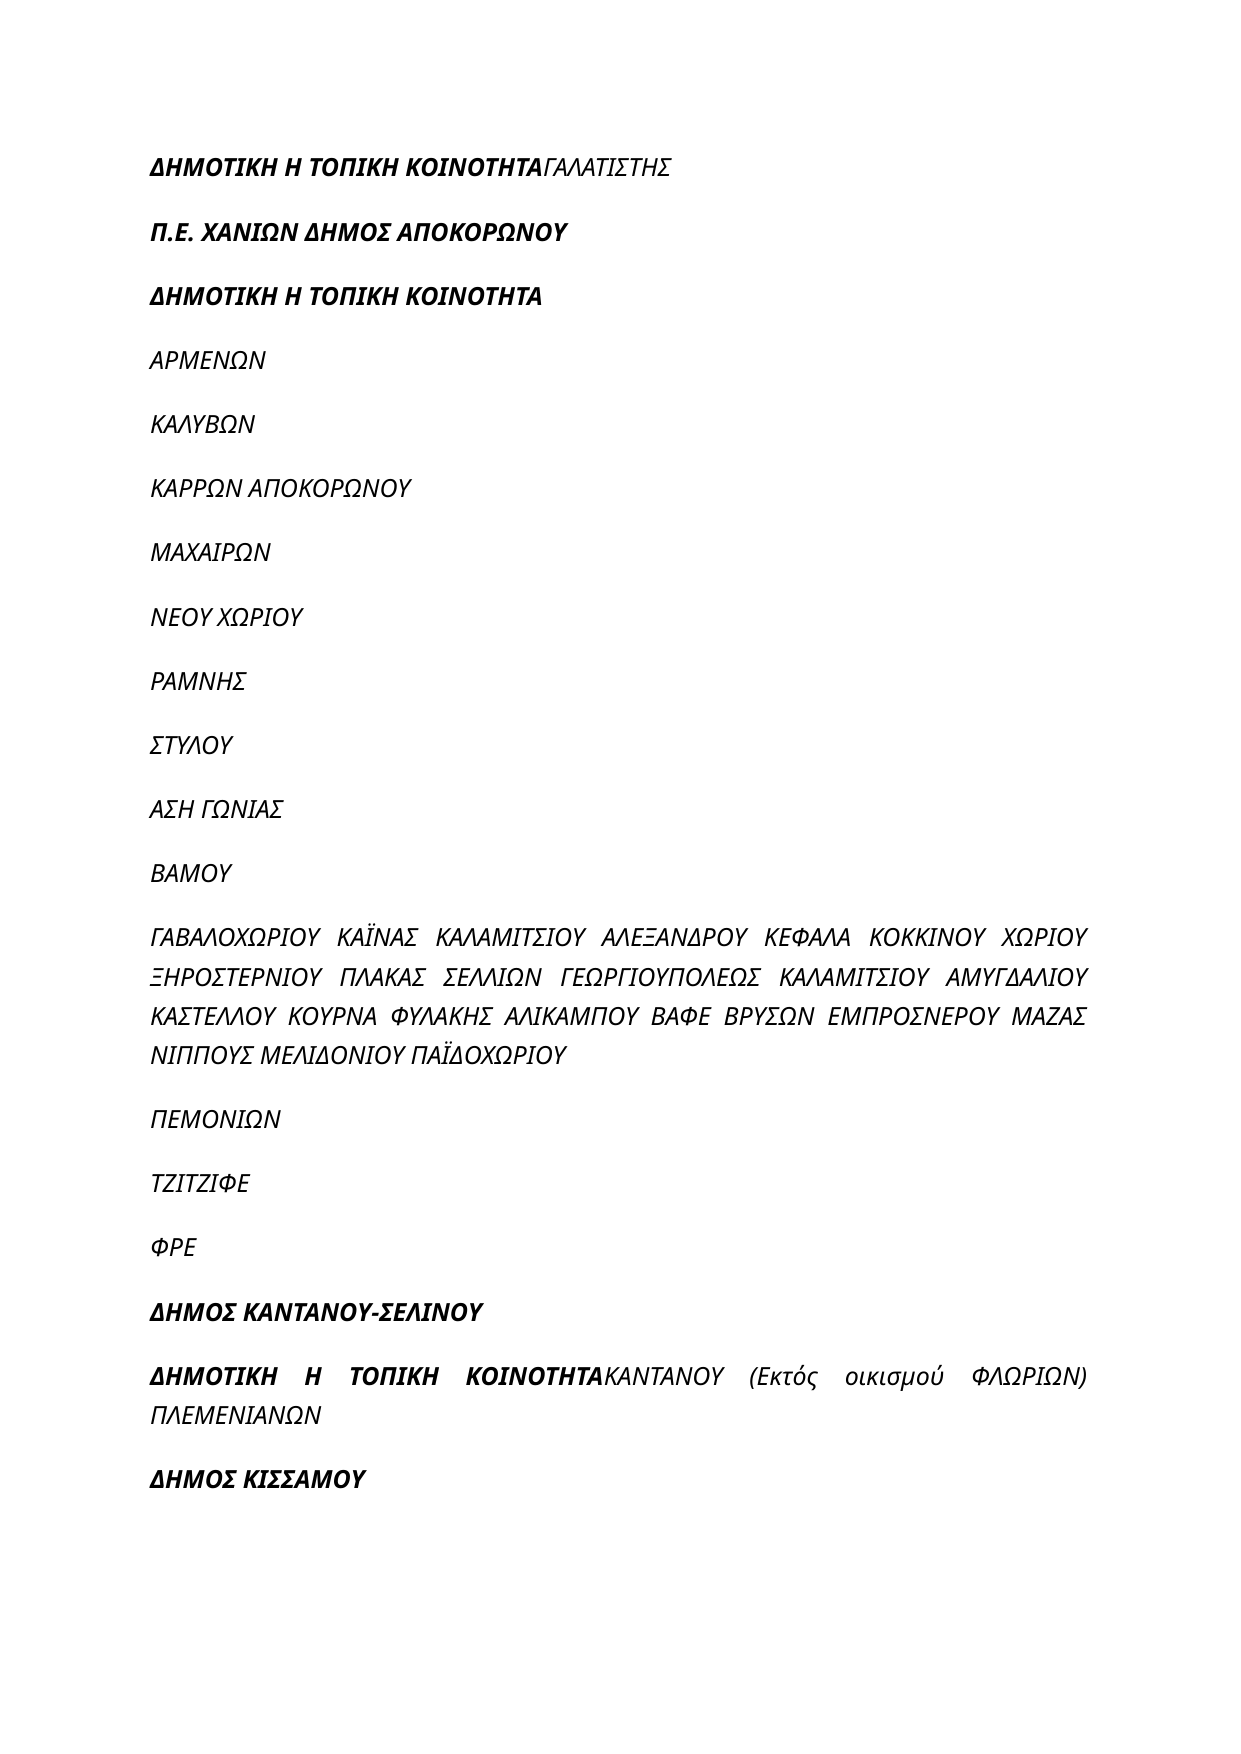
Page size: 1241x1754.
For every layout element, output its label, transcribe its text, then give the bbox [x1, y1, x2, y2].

text ΚΑΛΥΒΩΝ [150, 407, 1090, 441]
text ΑΣΗ ΓΩΝΙΑΣ [150, 792, 1090, 826]
text ΠΕΜΟΝΙΩΝ [150, 1102, 1090, 1136]
text ΤΖΙΤΖΙΦΕ [150, 1166, 1090, 1200]
text ΔΗΜΟΤΙΚΗ Η ΤΟΠΙΚΗ ΚΟΙΝΟΤΗΤΑΚΑΝΤΑΝΟΥ (Εκτός οικισμού ΦΛΩΡΙΩΝ) ΠΛΕΜΕΝΙΑΝΩΝ [150, 1358, 1090, 1432]
text ΔΗΜΟΤΙΚΗ Η ΤΟΠΙΚΗ ΚΟΙΝΟΤΗΤΑ [150, 278, 1090, 312]
text ΦΡΕ [150, 1230, 1090, 1264]
text ΔΗΜΟΣ ΚΙΣΣΑΜΟΥ [150, 1462, 1090, 1496]
text ΡΑΜΝΗΣ [150, 663, 1090, 697]
text Π.Ε. ΧΑΝΙΩΝ ΔΗΜΟΣ ΑΠΟΚΟΡΩΝΟΥ [150, 214, 1090, 248]
text ΝΕΟΥ ΧΩΡΙΟΥ [150, 599, 1090, 633]
text ΓΑΒΑΛΟΧΩΡΙΟΥ ΚΑΪΝΑΣ ΚΑΛΑΜΙΤΣΙΟΥ ΑΛΕΞΑΝΔΡΟΥ ΚΕΦΑΛΑ ΚΟΚΚΙΝΟΥ ΧΩΡΙΟΥ ΞΗΡΟΣΤΕΡΝΙΟΥ ΠΛΑΚΑΣ ΣΕΛΛΙΩΝ ΓΕΩΡΓΙΟΥΠΟΛΕΩΣ ΚΑΛΑΜΙΤΣΙΟΥ ΑΜΥΓΔΑΛΙΟΥ ΚΑΣΤΕΛΛΟΥ ΚΟΥΡΝΑ ΦΥΛΑΚΗΣ ΑΛΙΚΑΜΠΟΥ ΒΑΦΕ ΒΡΥΣΩΝ ΕΜΠΡΟΣΝΕΡΟΥ ΜΑΖΑΣ ΝΙΠΠΟΥΣ ΜΕΛΙΔΟΝΙΟΥ ΠΑΪΔΟΧΩΡΙΟΥ [150, 920, 1090, 1072]
text ΣΤΥΛΟΥ [150, 727, 1090, 762]
text ΔΗΜΟΤΙΚΗ Η ΤΟΠΙΚΗ ΚΟΙΝΟΤΗΤΑΓΑΛΑΤΙΣΤΗΣ [150, 150, 1090, 184]
text ΜΑΧΑΙΡΩΝ [150, 535, 1090, 569]
text ΑΡΜΕΝΩΝ [150, 342, 1090, 377]
text ΒΑΜΟΥ [150, 856, 1090, 890]
text ΔΗΜΟΣ ΚΑΝΤΑΝΟΥ-ΣΕΛΙΝΟΥ [150, 1294, 1090, 1328]
text ΚΑΡΡΩΝ ΑΠΟΚΟΡΩΝΟΥ [150, 471, 1090, 505]
